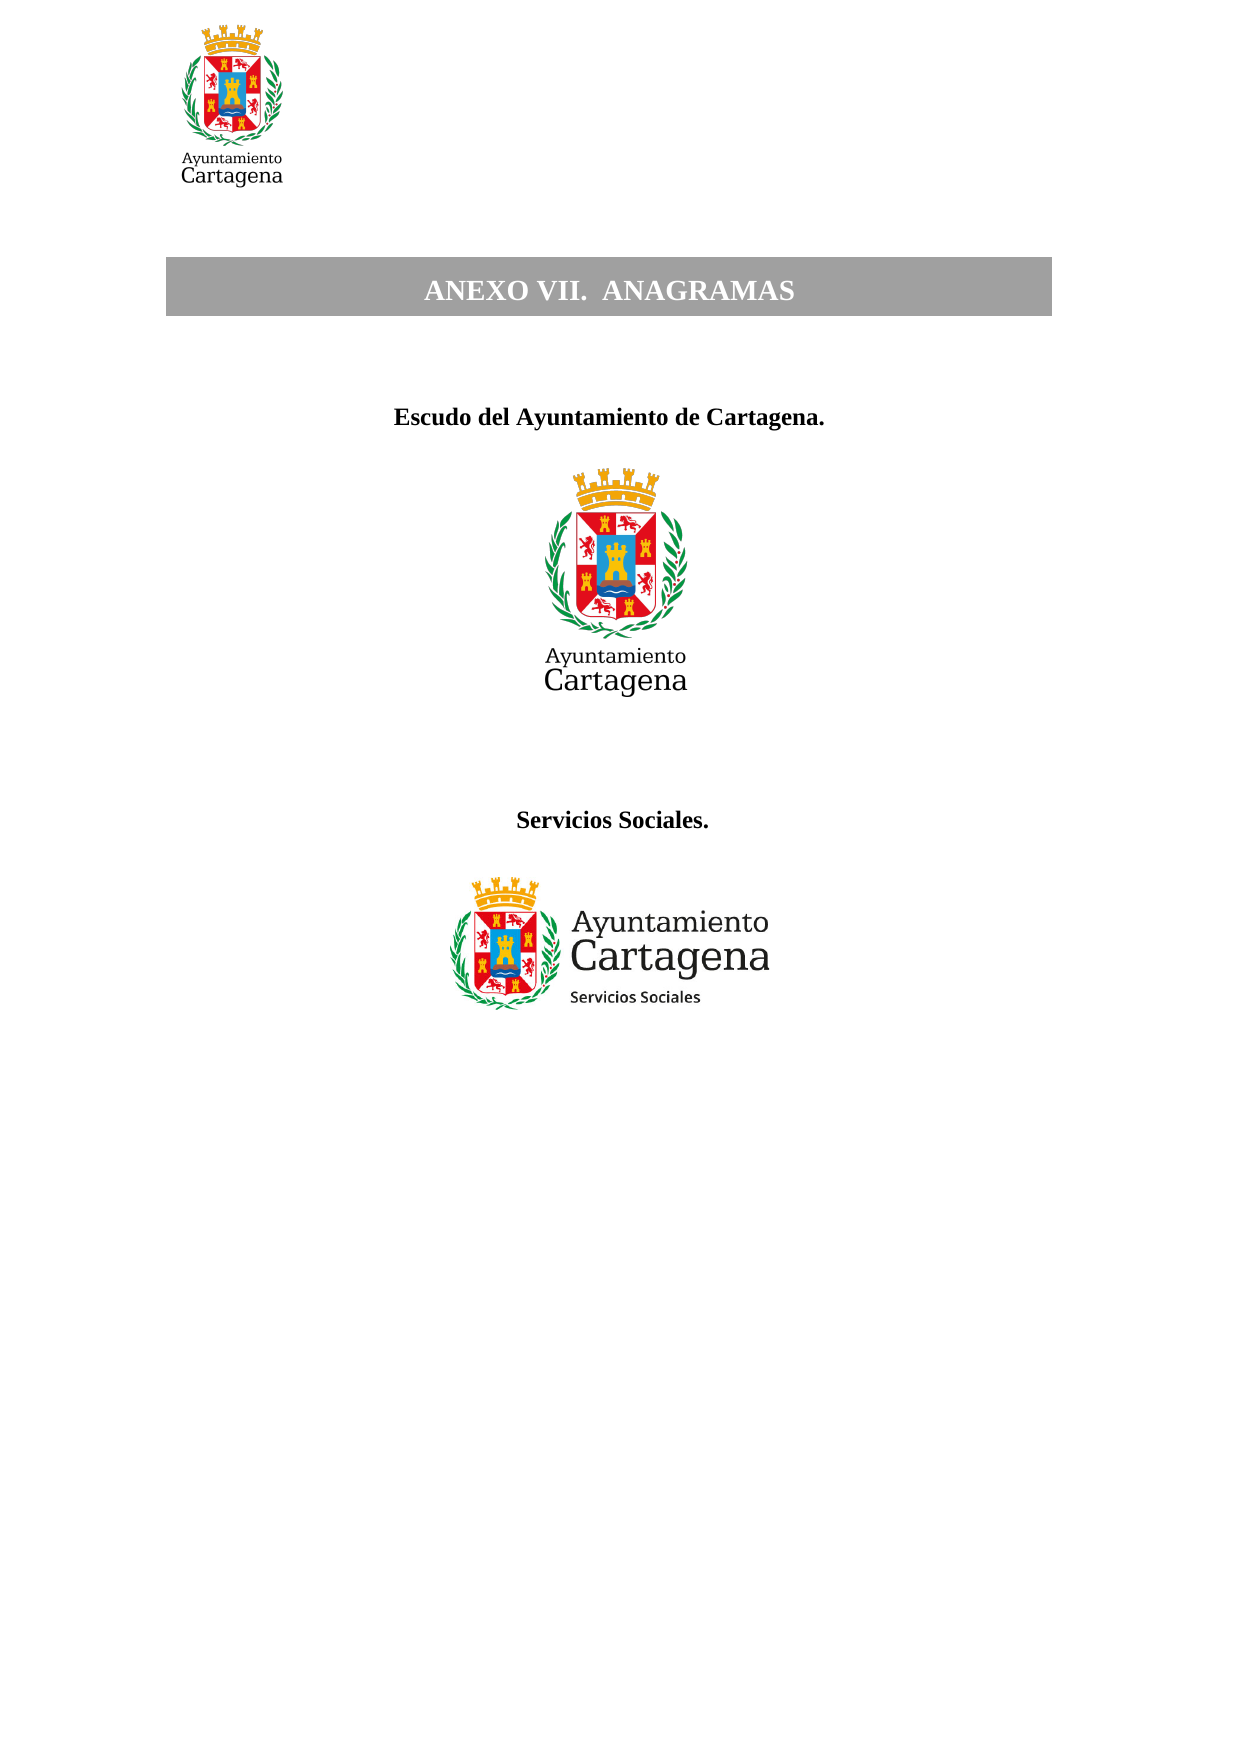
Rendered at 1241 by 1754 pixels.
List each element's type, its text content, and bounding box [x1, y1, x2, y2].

picture [527, 460, 703, 702]
picture [169, 19, 294, 191]
text Servicios Sociales. [75, 805, 1144, 834]
picture [450, 877, 770, 1010]
text Escudo del Ayuntamiento de Cartagena. [75, 402, 1144, 431]
text ANEXO VII. ANAGRAMAS [182, 273, 1037, 307]
